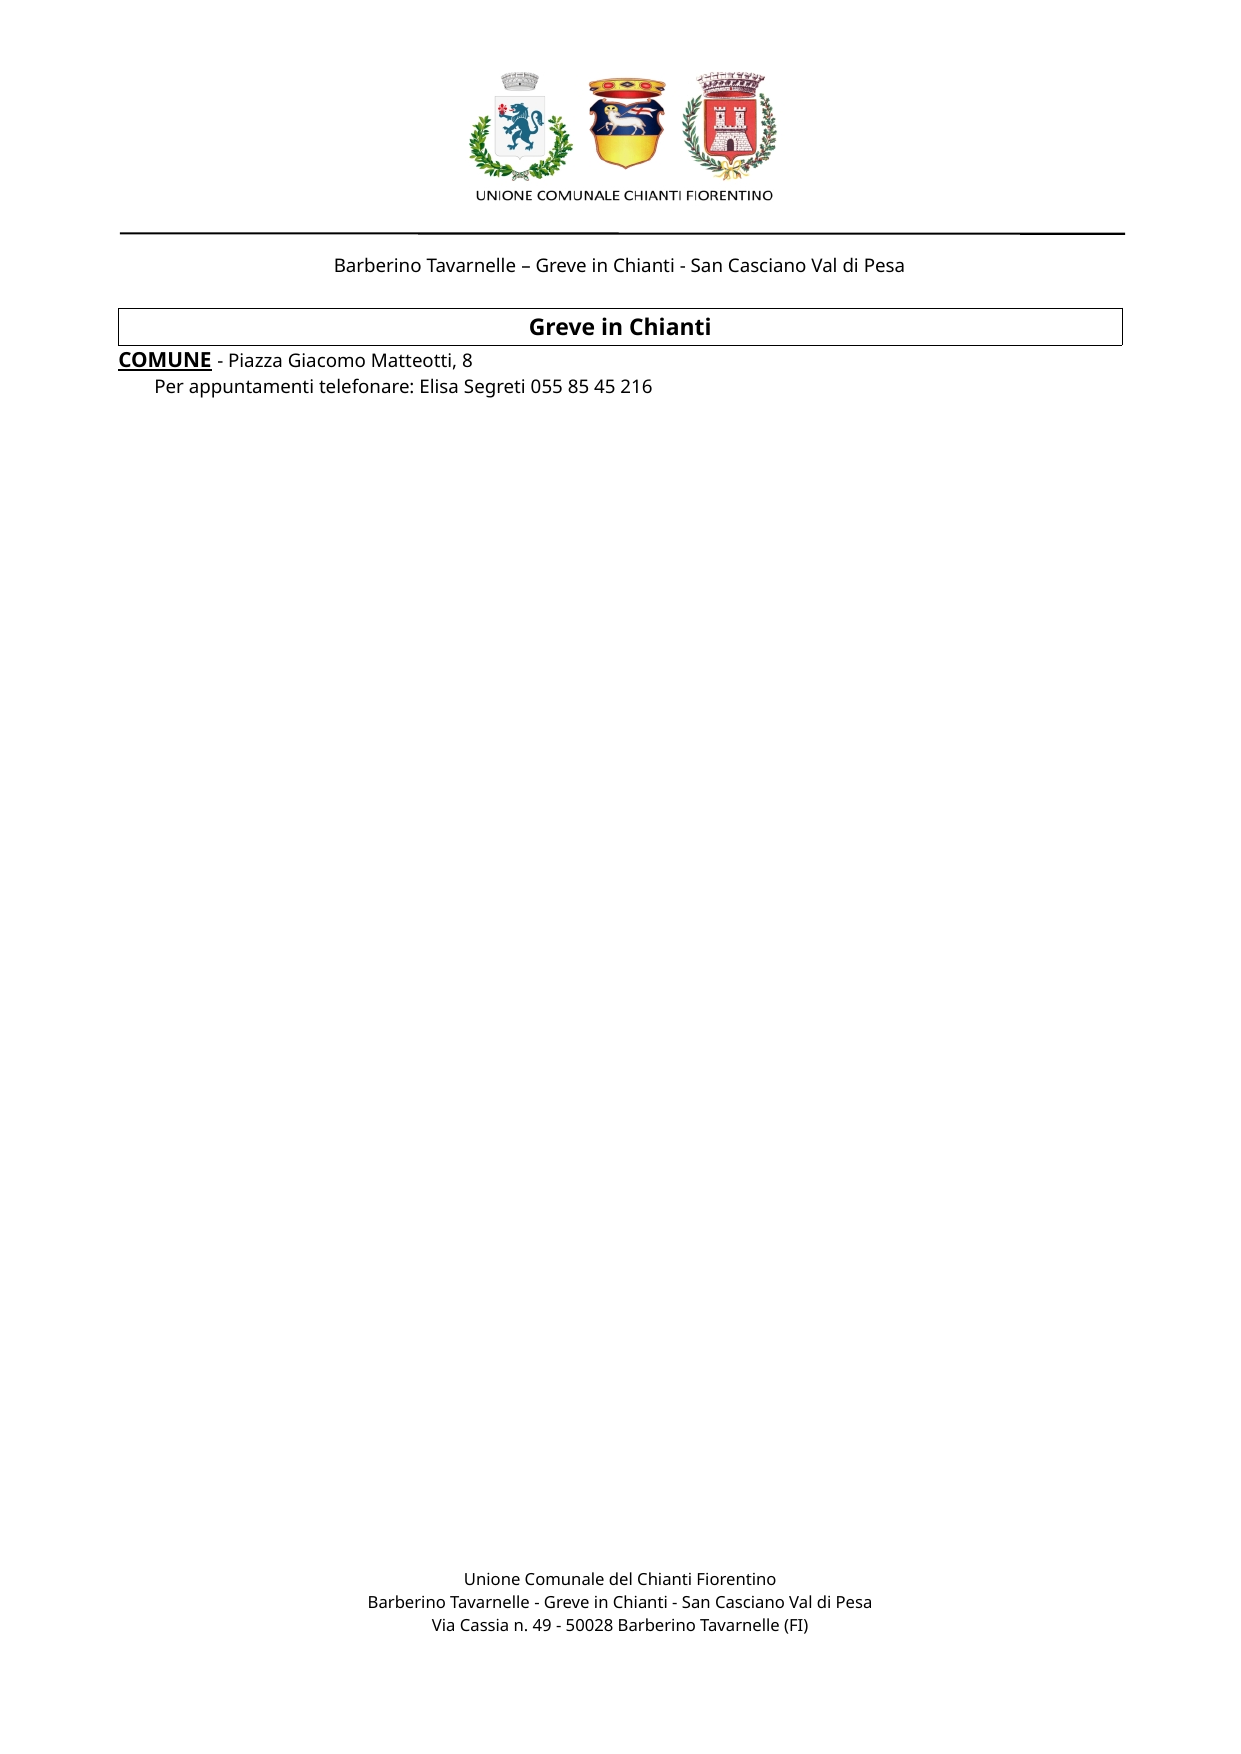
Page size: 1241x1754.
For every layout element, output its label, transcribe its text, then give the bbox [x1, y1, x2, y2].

text Greve in Chianti [119, 309, 1122, 345]
picture [454, 55, 786, 214]
list Per appuntamenti telefonare: Elisa Segreti 055 85 45 216 [154, 373, 1122, 399]
text COMUNE - Piazza Giacomo Matteotti, 8 [118, 346, 1122, 373]
